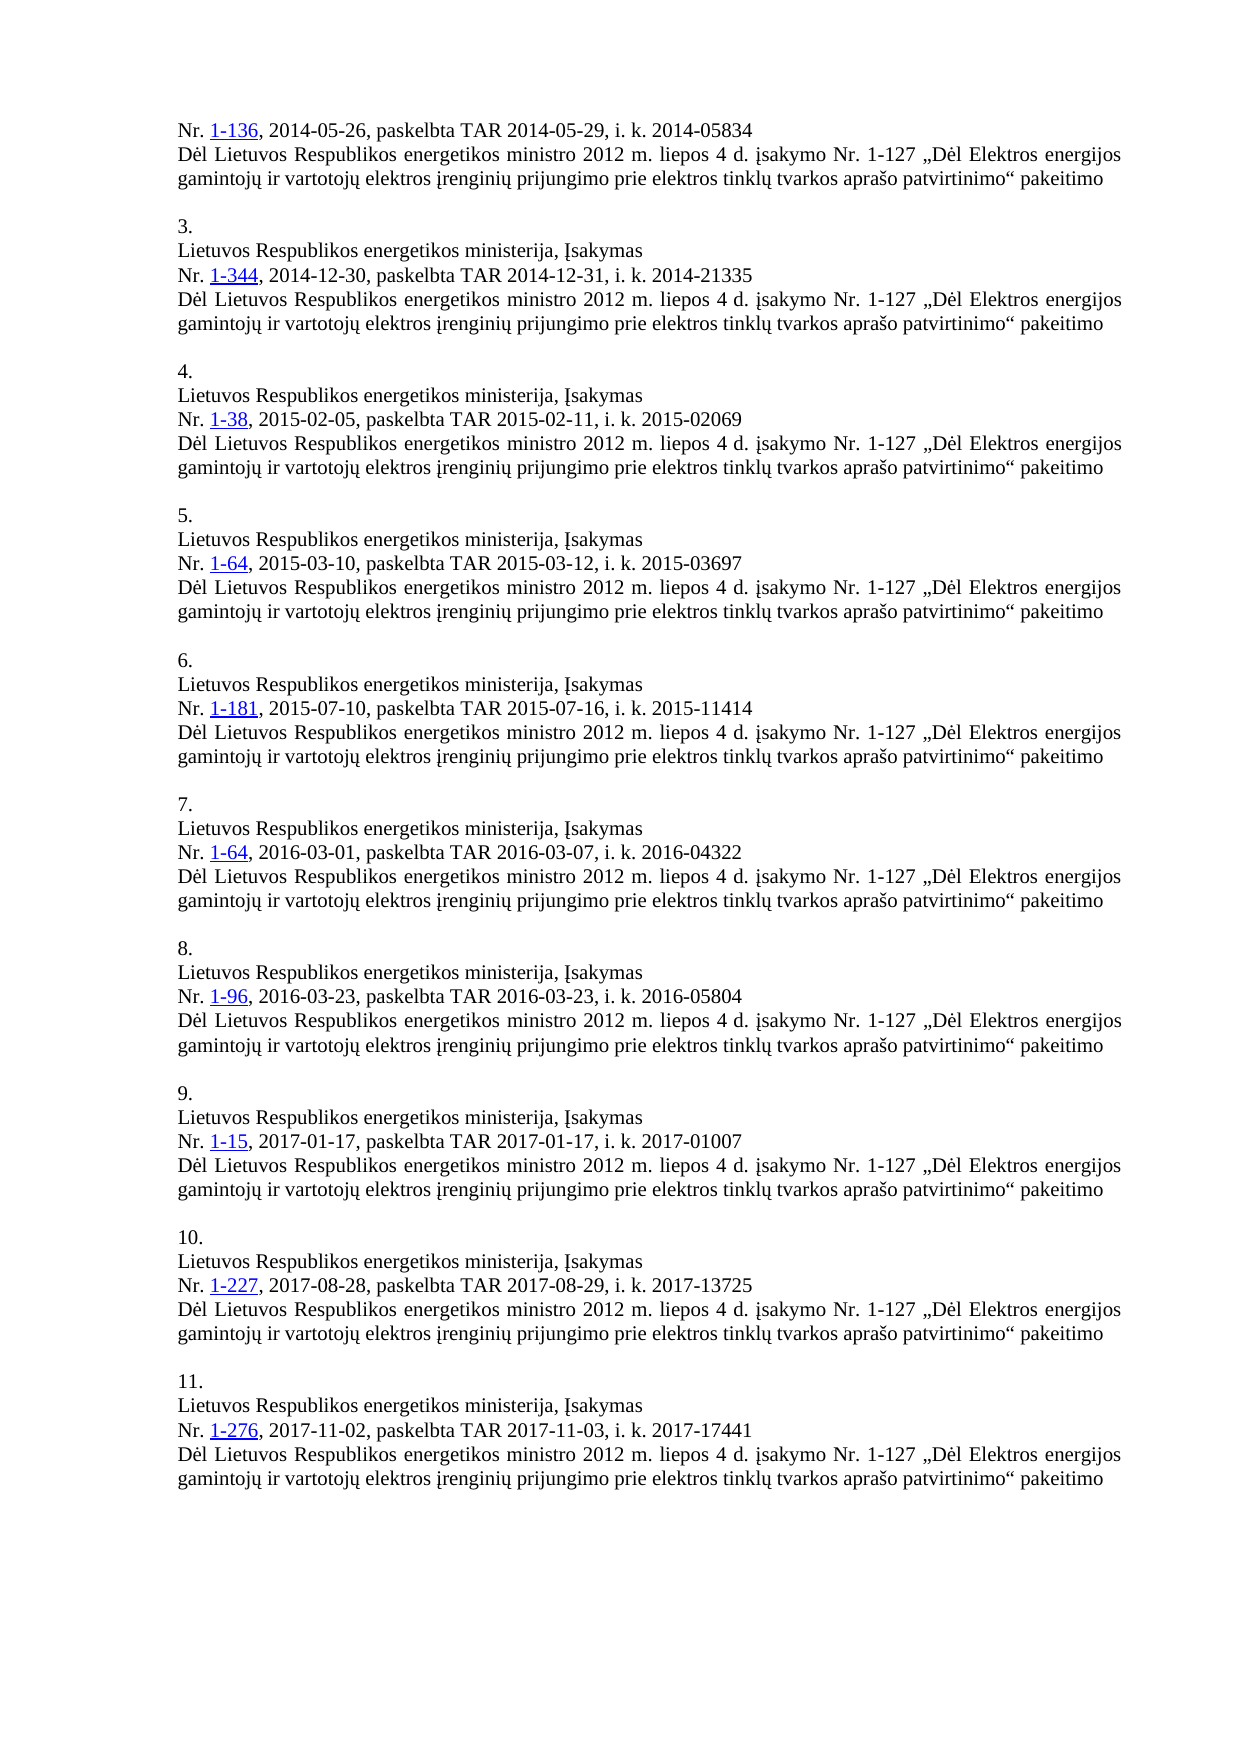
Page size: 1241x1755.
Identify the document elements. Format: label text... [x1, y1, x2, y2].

text Dėl Lietuvos Respublikos energetikos ministro 2012 m. liepos 4 d. įsakymo Nr. 1-127 „Dėl Elektros energijos gamintojų ir vartotojų elektros įrenginių prijungimo prie elektros tinklų tvarkos aprašo patvirtinimo“ pakeitimo [177, 287, 1122, 335]
text Nr. 1-344, 2014-12-30, paskelbta TAR 2014-12-31, i. k. 2014-21335 [177, 262, 1122, 287]
text Lietuvos Respublikos energetikos ministerija, Įsakymas [177, 238, 1122, 262]
text 6. [177, 647, 1122, 672]
text Lietuvos Respublikos energetikos ministerija, Įsakymas [177, 1249, 1122, 1273]
text Lietuvos Respublikos energetikos ministerija, Įsakymas [177, 383, 1122, 407]
text Nr. 1-276, 2017-11-02, paskelbta TAR 2017-11-03, i. k. 2017-17441 [177, 1417, 1122, 1442]
text Dėl Lietuvos Respublikos energetikos ministro 2012 m. liepos 4 d. įsakymo Nr. 1-127 „Dėl Elektros energijos gamintojų ir vartotojų elektros įrenginių prijungimo prie elektros tinklų tvarkos aprašo patvirtinimo“ pakeitimo [177, 1442, 1122, 1490]
text Dėl Lietuvos Respublikos energetikos ministro 2012 m. liepos 4 d. įsakymo Nr. 1-127 „Dėl Elektros energijos gamintojų ir vartotojų elektros įrenginių prijungimo prie elektros tinklų tvarkos aprašo patvirtinimo“ pakeitimo [177, 864, 1122, 912]
text Dėl Lietuvos Respublikos energetikos ministro 2012 m. liepos 4 d. įsakymo Nr. 1-127 „Dėl Elektros energijos gamintojų ir vartotojų elektros įrenginių prijungimo prie elektros tinklų tvarkos aprašo patvirtinimo“ pakeitimo [177, 431, 1122, 479]
text Lietuvos Respublikos energetikos ministerija, Įsakymas [177, 672, 1122, 696]
text Dėl Lietuvos Respublikos energetikos ministro 2012 m. liepos 4 d. įsakymo Nr. 1-127 „Dėl Elektros energijos gamintojų ir vartotojų elektros įrenginių prijungimo prie elektros tinklų tvarkos aprašo patvirtinimo“ pakeitimo [177, 142, 1122, 190]
text Dėl Lietuvos Respublikos energetikos ministro 2012 m. liepos 4 d. įsakymo Nr. 1-127 „Dėl Elektros energijos gamintojų ir vartotojų elektros įrenginių prijungimo prie elektros tinklų tvarkos aprašo patvirtinimo“ pakeitimo [177, 1297, 1122, 1345]
text 8. [177, 936, 1122, 960]
text Lietuvos Respublikos energetikos ministerija, Įsakymas [177, 527, 1122, 551]
text Nr. 1-15, 2017-01-17, paskelbta TAR 2017-01-17, i. k. 2017-01007 [177, 1129, 1122, 1153]
text Dėl Lietuvos Respublikos energetikos ministro 2012 m. liepos 4 d. įsakymo Nr. 1-127 „Dėl Elektros energijos gamintojų ir vartotojų elektros įrenginių prijungimo prie elektros tinklų tvarkos aprašo patvirtinimo“ pakeitimo [177, 1008, 1122, 1057]
text Dėl Lietuvos Respublikos energetikos ministro 2012 m. liepos 4 d. įsakymo Nr. 1-127 „Dėl Elektros energijos gamintojų ir vartotojų elektros įrenginių prijungimo prie elektros tinklų tvarkos aprašo patvirtinimo“ pakeitimo [177, 720, 1122, 768]
text 11. [177, 1369, 1122, 1393]
text Nr. 1-64, 2015-03-10, paskelbta TAR 2015-03-12, i. k. 2015-03697 [177, 551, 1122, 575]
text Nr. 1-181, 2015-07-10, paskelbta TAR 2015-07-16, i. k. 2015-11414 [177, 696, 1122, 720]
text Lietuvos Respublikos energetikos ministerija, Įsakymas [177, 960, 1122, 984]
text 5. [177, 503, 1122, 527]
text Nr. 1-136, 2014-05-26, paskelbta TAR 2014-05-29, i. k. 2014-05834 [177, 118, 1122, 142]
text 4. [177, 359, 1122, 383]
text Nr. 1-38, 2015-02-05, paskelbta TAR 2015-02-11, i. k. 2015-02069 [177, 407, 1122, 431]
text 9. [177, 1081, 1122, 1105]
text 10. [177, 1225, 1122, 1249]
text 3. [177, 214, 1122, 238]
text Lietuvos Respublikos energetikos ministerija, Įsakymas [177, 816, 1122, 840]
text Dėl Lietuvos Respublikos energetikos ministro 2012 m. liepos 4 d. įsakymo Nr. 1-127 „Dėl Elektros energijos gamintojų ir vartotojų elektros įrenginių prijungimo prie elektros tinklų tvarkos aprašo patvirtinimo“ pakeitimo [177, 575, 1122, 623]
text Lietuvos Respublikos energetikos ministerija, Įsakymas [177, 1105, 1122, 1129]
text Lietuvos Respublikos energetikos ministerija, Įsakymas [177, 1393, 1122, 1417]
text Nr. 1-227, 2017-08-28, paskelbta TAR 2017-08-29, i. k. 2017-13725 [177, 1273, 1122, 1297]
text Nr. 1-64, 2016-03-01, paskelbta TAR 2016-03-07, i. k. 2016-04322 [177, 840, 1122, 864]
text 7. [177, 792, 1122, 816]
text Dėl Lietuvos Respublikos energetikos ministro 2012 m. liepos 4 d. įsakymo Nr. 1-127 „Dėl Elektros energijos gamintojų ir vartotojų elektros įrenginių prijungimo prie elektros tinklų tvarkos aprašo patvirtinimo“ pakeitimo [177, 1153, 1122, 1201]
text Nr. 1-96, 2016-03-23, paskelbta TAR 2016-03-23, i. k. 2016-05804 [177, 984, 1122, 1008]
